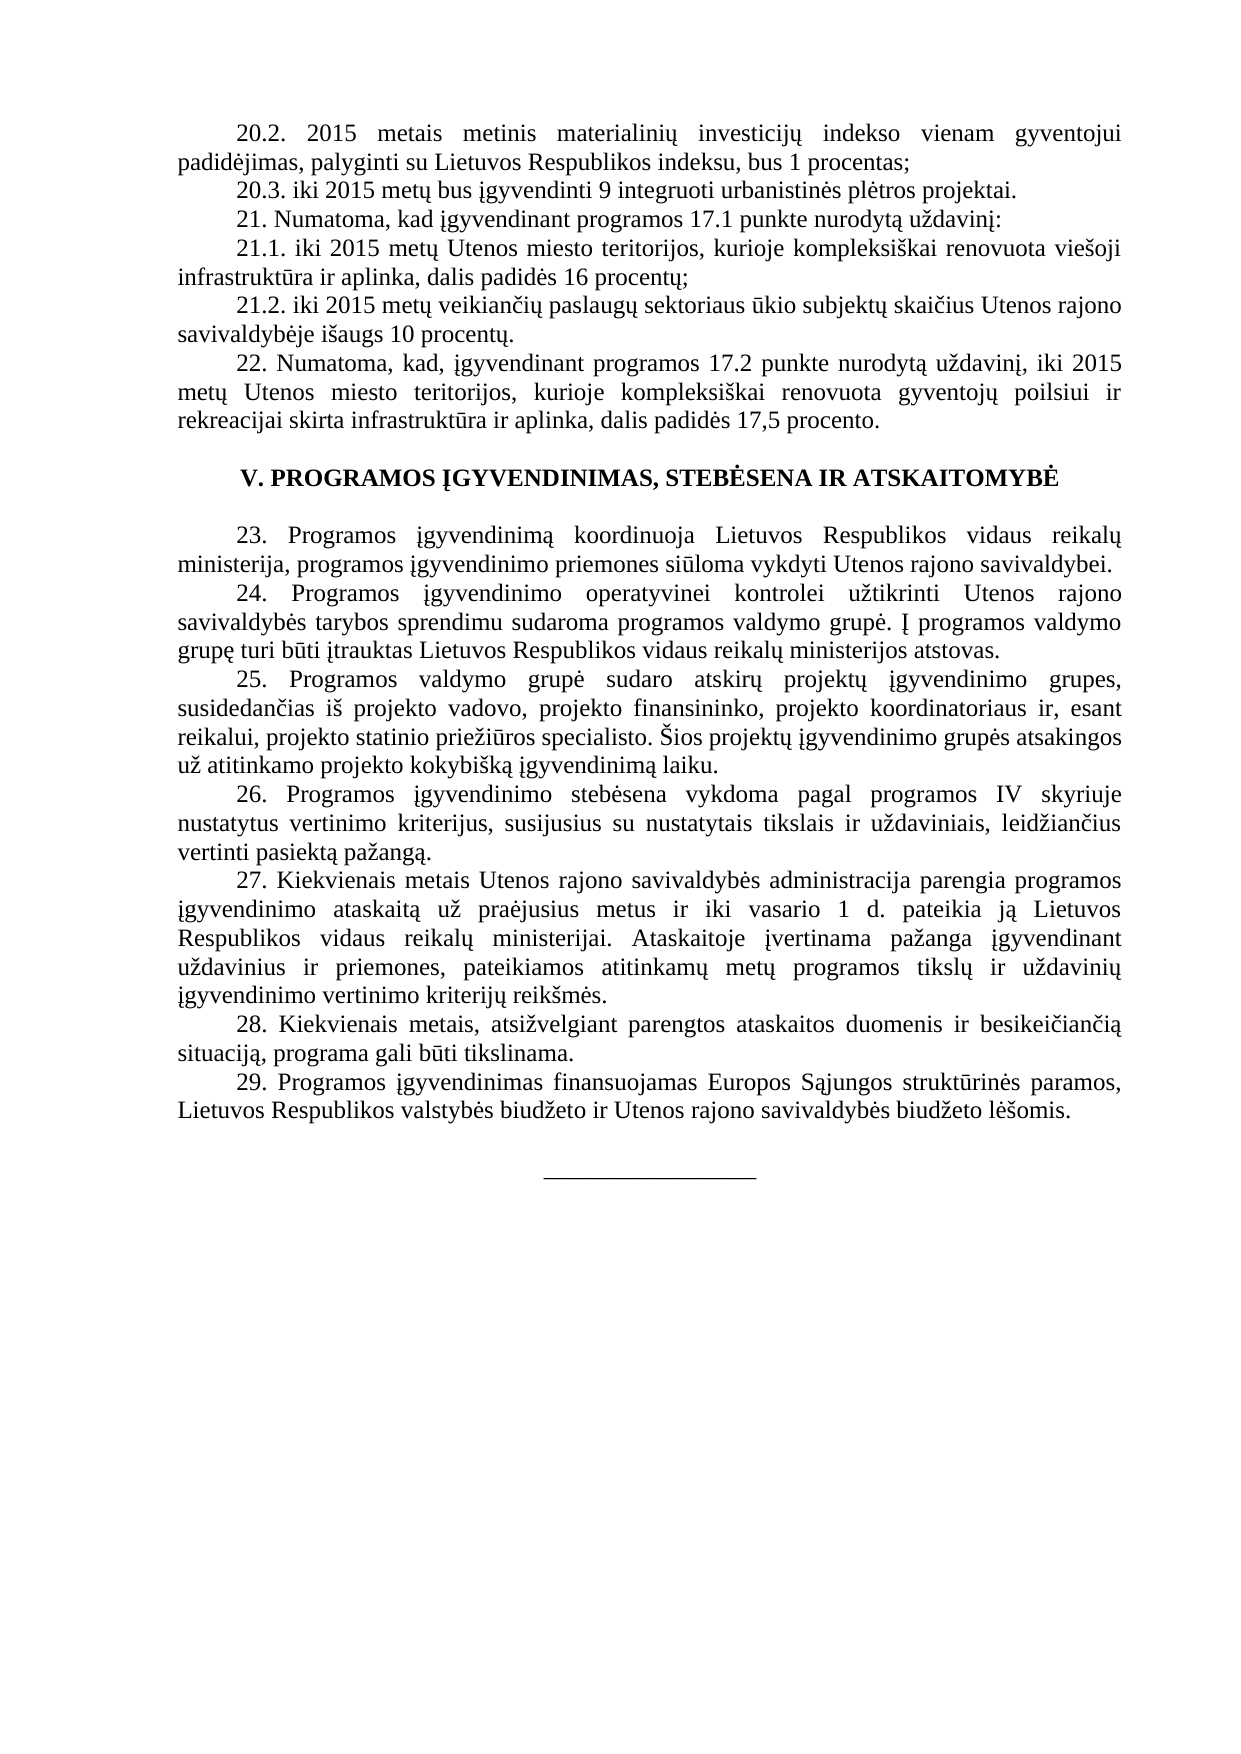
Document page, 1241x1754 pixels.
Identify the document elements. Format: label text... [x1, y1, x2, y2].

text 24. Programos įgyvendinimo operatyvinei kontrolei užtikrinti Utenos rajono savivaldybės tarybos sprendimu sudaroma programos valdymo grupė. Į programos valdymo grupę turi būti įtrauktas Lietuvos Respublikos vidaus reikalų ministerijos atstovas. [177, 578, 1122, 664]
text 20.2. 2015 metais metinis materialinių investicijų indekso vienam gyventojui padidėjimas, palyginti su Lietuvos Respublikos indeksu, bus 1 procentas; [177, 118, 1122, 176]
text 21.2. iki 2015 metų veikiančių paslaugų sektoriaus ūkio subjektų skaičius Utenos rajono savivaldybėje išaugs 10 procentų. [177, 291, 1122, 348]
text 28. Kiekvienais metais, atsižvelgiant parengtos ataskaitos duomenis ir besikeičiančią situaciją, programa gali būti tikslinama. [177, 1009, 1122, 1067]
text 20.3. iki 2015 metų bus įgyvendinti 9 integruoti urbanistinės plėtros projektai. [177, 176, 1122, 204]
text 22. Numatoma, kad, įgyvendinant programos 17.2 punkte nurodytą uždavinį, iki 2015 metų Utenos miesto teritorijos, kurioje kompleksiškai renovuota gyventojų poilsiui ir rekreacijai skirta infrastruktūra ir aplinka, dalis padidės 17,5 procento. [177, 348, 1122, 434]
text 25. Programos valdymo grupė sudaro atskirų projektų įgyvendinimo grupes, susidedančias iš projekto vadovo, projekto finansininko, projekto koordinatoriaus ir, esant reikalui, projekto statinio priežiūros specialisto. Šios projektų įgyvendinimo grupės atsakingos už atitinkamo projekto kokybišką įgyvendinimą laiku. [177, 664, 1122, 779]
text 26. Programos įgyvendinimo stebėsena vykdoma pagal programos IV skyriuje nustatytus vertinimo kriterijus, susijusius su nustatytais tikslais ir uždaviniais, leidžiančius vertinti pasiektą pažangą. [177, 779, 1122, 866]
text _________________ [177, 1153, 1122, 1182]
text 27. Kiekvienais metais Utenos rajono savivaldybės administracija parengia programos įgyvendinimo ataskaitą už praėjusius metus ir iki vasario 1 d. pateikia ją Lietuvos Respublikos vidaus reikalų ministerijai. Ataskaitoje įvertinama pažanga įgyvendinant uždavinius ir priemones, pateikiamos atitinkamų metų programos tikslų ir uždavinių įgyvendinimo vertinimo kriterijų reikšmės. [177, 866, 1122, 1009]
text 23. Programos įgyvendinimą koordinuoja Lietuvos Respublikos vidaus reikalų ministerija, programos įgyvendinimo priemones siūloma vykdyti Utenos rajono savivaldybei. [177, 521, 1122, 578]
text 21. Numatoma, kad įgyvendinant programos 17.1 punkte nurodytą uždavinį: [177, 204, 1122, 233]
text 29. Programos įgyvendinimas finansuojamas Europos Sąjungos struktūrinės paramos, Lietuvos Respublikos valstybės biudžeto ir Utenos rajono savivaldybės biudžeto lėšomis. [177, 1067, 1122, 1124]
text V. PROGRAMOS ĮGYVENDINIMAS, STEBĖSENA IR ATSKAITOMYBĖ [177, 463, 1122, 492]
text 21.1. iki 2015 metų Utenos miesto teritorijos, kurioje kompleksiškai renovuota viešoji infrastruktūra ir aplinka, dalis padidės 16 procentų; [177, 233, 1122, 291]
